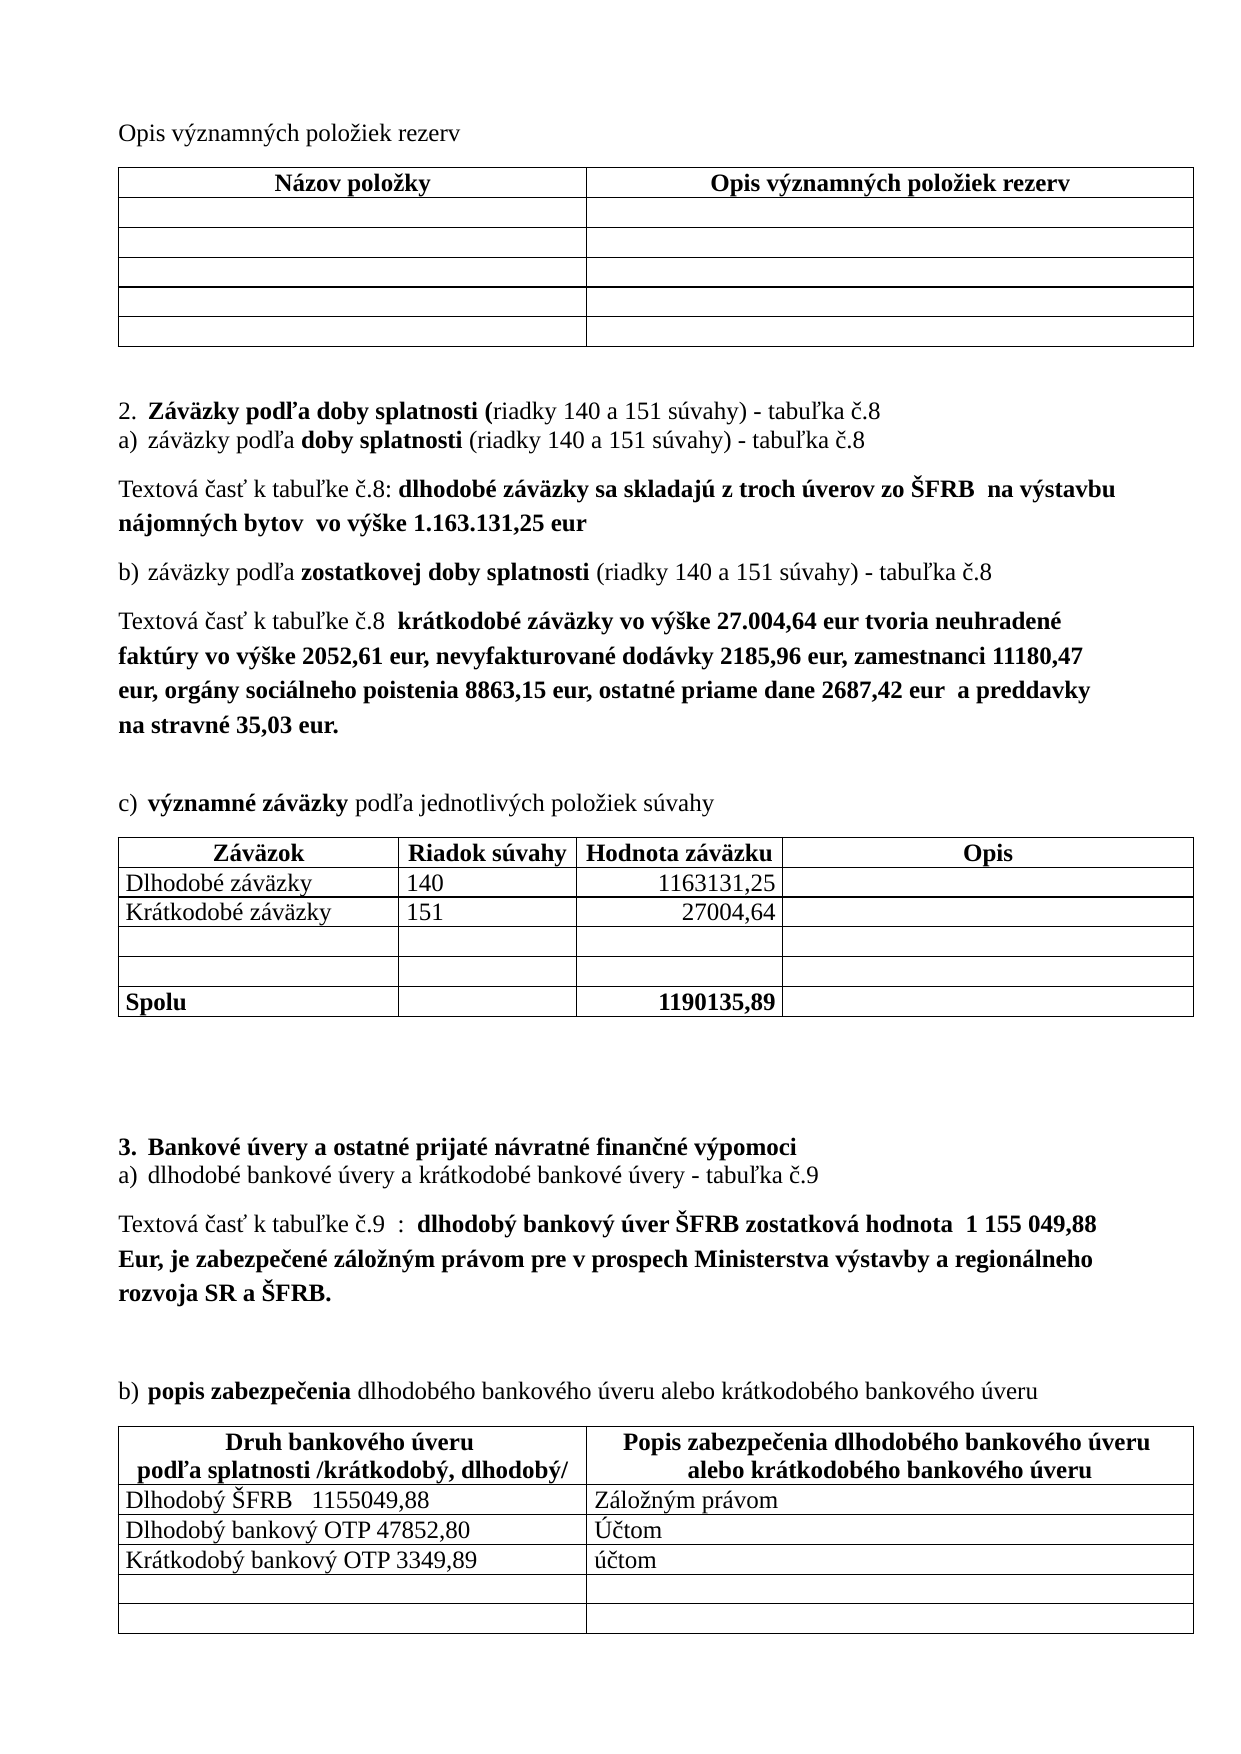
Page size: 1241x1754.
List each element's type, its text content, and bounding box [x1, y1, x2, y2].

table_cell [577, 927, 782, 956]
text Textová časť k tabuľke č.8 krátkodobé záväzky vo výške 27.004,64 eur tvoria neuhradené faktúry vo výške 2052,61 eur, nevyfakturované dodávky 2185,96 eur, zamestnanci 11180,47 eur, orgány sociálneho poistenia 8863,15 eur, ostatné priame dane 2687,42 eur a preddavky na stravné 35,03 eur. [118, 606, 1122, 739]
table_cell 27004,64 [577, 898, 782, 926]
table_header Opis významných položiek rezerv [587, 168, 1193, 197]
table_cell [399, 957, 576, 986]
table_cell [587, 1575, 1193, 1603]
table_header Popis zabezpečenia dlhodobého bankového úveru alebo krátkodobého bankového úveru [587, 1427, 1193, 1484]
table_header Hodnota záväzku [577, 838, 782, 867]
table_cell [783, 987, 1193, 1016]
table_cell Dlhodobý bankový OTP 47852,80 [119, 1515, 586, 1544]
text Textová časť k tabuľke č.9 : dlhodobý bankový úver ŠFRB zostatková hodnota 1 155 049,88 Eur, je zabezpečené záložným právom pre v prospech Ministerstva výstavby a regionálneho rozvoja SR a ŠFRB. [118, 1209, 1122, 1307]
list významné záväzky podľa jednotlivých položiek súvahy [118, 788, 1122, 816]
text Textová časť k tabuľke č.8: dlhodobé záväzky sa skladajú z troch úverov zo ŠFRB na výstavbu nájomných bytov vo výške 1.163.131,25 eur [118, 474, 1122, 537]
table_cell [119, 198, 586, 227]
table_cell [587, 258, 1193, 286]
table_cell Dlhodobé záväzky [119, 868, 398, 896]
table_cell 1190135,89 [577, 987, 782, 1016]
table_cell [587, 198, 1193, 227]
table_header Záväzok [119, 838, 398, 867]
table_cell [587, 228, 1193, 257]
table_cell [577, 957, 782, 986]
table_cell [399, 927, 576, 956]
table_cell [399, 987, 576, 1016]
table_cell [119, 957, 398, 986]
table_header Riadok súvahy [399, 838, 576, 867]
table_cell [783, 898, 1193, 926]
table_header Opis [783, 838, 1193, 867]
table_cell [119, 1575, 586, 1603]
list záväzky podľa doby splatnosti (riadky 140 a 151 súvahy) - tabuľka č.8 [118, 425, 1122, 453]
table_cell [119, 927, 398, 956]
table_cell Krátkodobý bankový OTP 3349,89 [119, 1545, 586, 1573]
table_cell [119, 288, 586, 316]
table_cell [119, 317, 586, 346]
list Bankové úvery a ostatné prijaté návratné finančné výpomoci [118, 1132, 1122, 1160]
list záväzky podľa zostatkovej doby splatnosti (riadky 140 a 151 súvahy) - tabuľka č.8 [118, 557, 1122, 586]
table_cell [119, 258, 586, 286]
table_cell 140 [399, 868, 576, 896]
table_cell [783, 927, 1193, 956]
table_cell 151 [399, 898, 576, 926]
table_cell [119, 1604, 586, 1633]
table_cell Záložným právom [587, 1485, 1193, 1514]
list popis zabezpečenia dlhodobého bankového úveru alebo krátkodobého bankového úveru [118, 1376, 1122, 1405]
table_cell [587, 288, 1193, 316]
table_header Názov položky [119, 168, 586, 197]
table_cell 1163131,25 [577, 868, 782, 896]
table_cell [783, 868, 1193, 896]
table_cell Účtom [587, 1515, 1193, 1544]
table_cell Spolu [119, 987, 398, 1016]
text Opis významných položiek rezerv [118, 118, 1122, 147]
table_cell [119, 228, 586, 257]
table_cell Dlhodobý ŠFRB 1155049,88 [119, 1485, 586, 1514]
table_cell [587, 317, 1193, 346]
list Záväzky podľa doby splatnosti (riadky 140 a 151 súvahy) - tabuľka č.8 [118, 396, 1122, 425]
list dlhodobé bankové úvery a krátkodobé bankové úvery - tabuľka č.9 [118, 1160, 1122, 1189]
table_cell [587, 1604, 1193, 1633]
table_cell Krátkodobé záväzky [119, 898, 398, 926]
table_cell [783, 957, 1193, 986]
table_cell účtom [587, 1545, 1193, 1573]
table_header Druh bankového úveru podľa splatnosti /krátkodobý, dlhodobý/ [119, 1427, 586, 1484]
